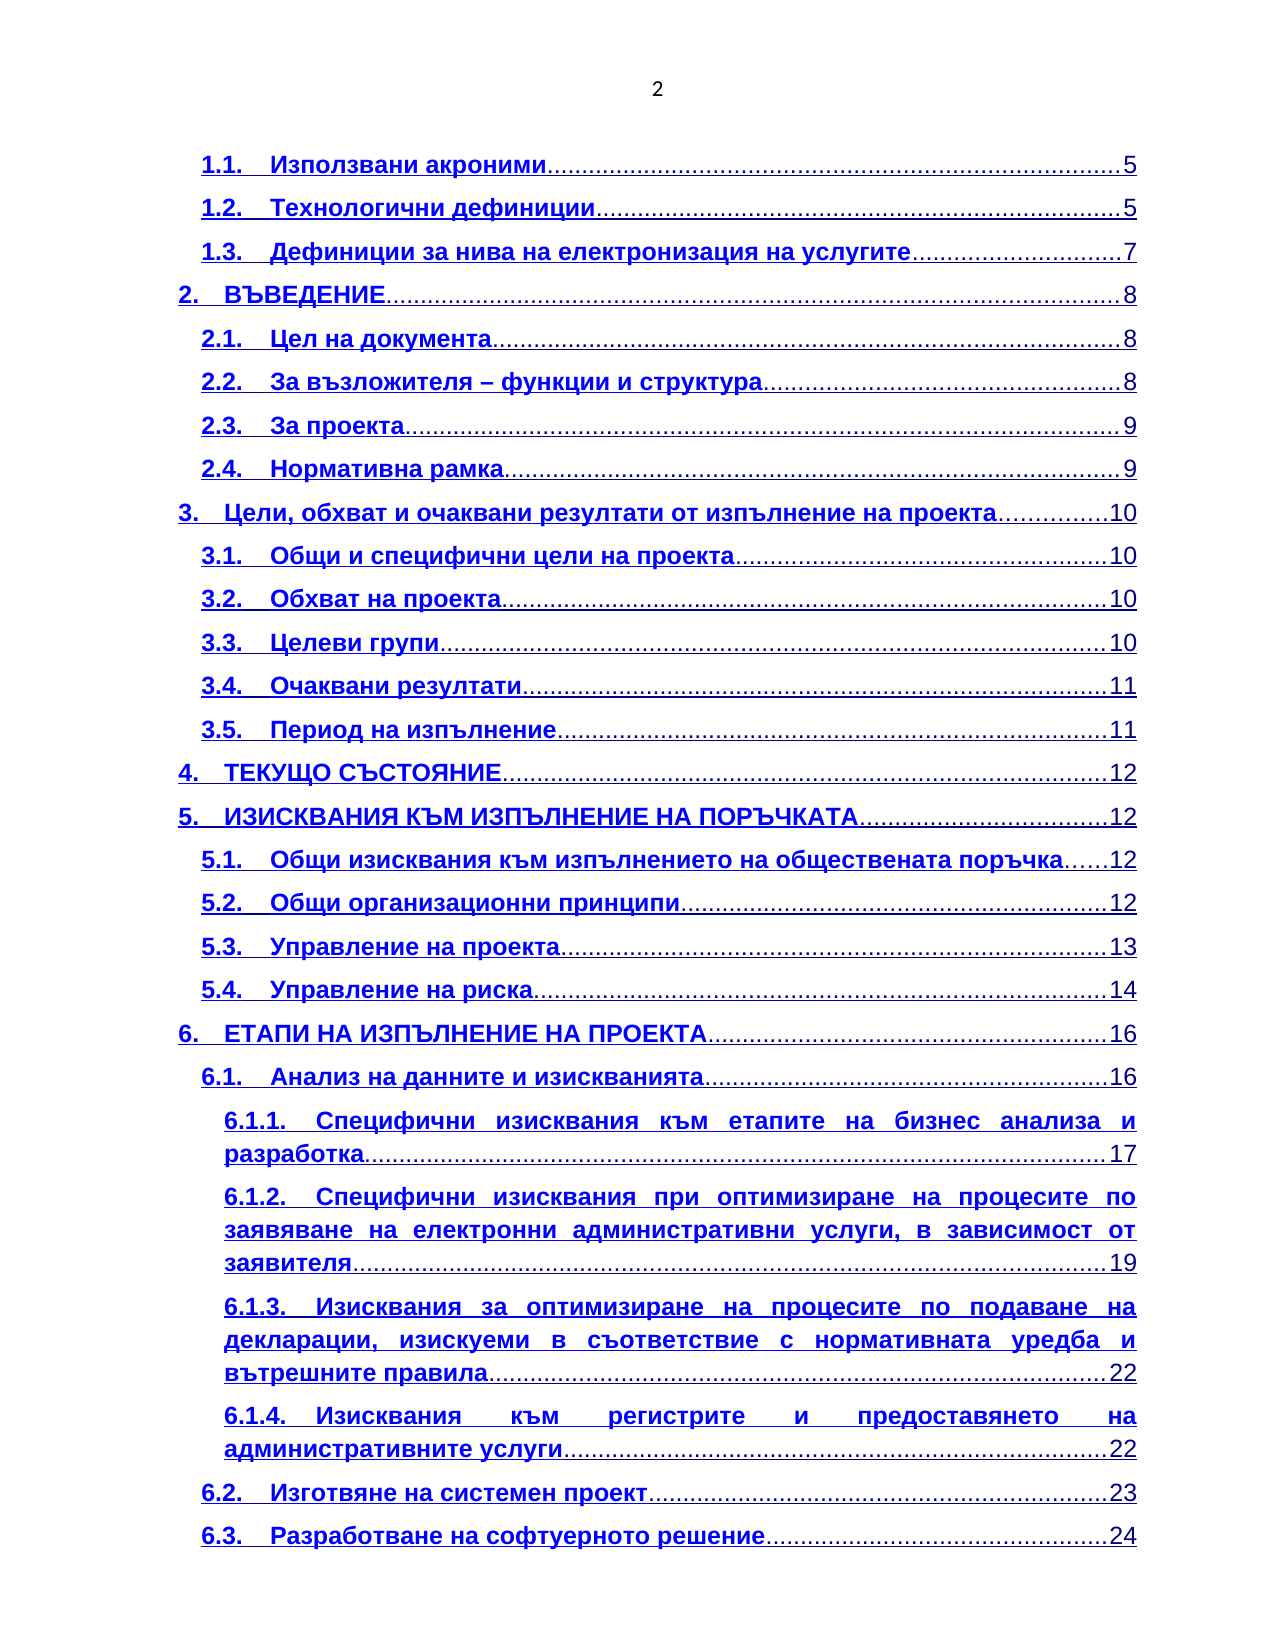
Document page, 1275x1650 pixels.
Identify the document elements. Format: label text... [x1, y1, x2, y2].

text 6.1.3. Изисквания за оптимизиране на процесите по подаване на декларации, изискуеми в съответствие с нормативната уредба и вътрешните правила 22 [224, 1351, 1137, 1383]
text 6.1.3. Изисквания за оптимизиране на процесите по подаване на декларации, изискуеми в съответствие с нормативната уредба и вътрешните правила 22 [224, 1318, 1137, 1350]
text 3.4. Очаквани резултати 11 [201, 671, 1137, 696]
text 6.3. Разработване на софтуерното решение 24 [201, 1521, 1137, 1546]
text 1.1. Използвани акроними 5 [201, 150, 1137, 175]
text 5. ИЗИСКВАНИЯ КЪМ ИЗПЪЛНЕНИЕ НА ПОРЪЧКАТА 12 [178, 802, 1137, 826]
text 2.3. За проекта 9 [201, 411, 1137, 436]
text 3. Цели, обхват и очаквани резултати от изпълнение на проекта 10 [178, 497, 1137, 523]
text 5.4. Управление на риска 14 [201, 975, 1137, 1000]
text 6.1.2. Специфични изисквания при оптимизиране на процесите по заявяване на електронни административни услуги, в зависимост от заявителя 19 [224, 1182, 1137, 1207]
text 3.1. Общи и специфични цели на проекта 10 [201, 541, 1137, 566]
text 3.2. Обхват на проекта 10 [201, 584, 1137, 609]
text 4. ТЕКУЩО СЪСТОЯНИЕ 12 [178, 758, 1137, 783]
text 6.1.3. Изисквания за оптимизиране на процесите по подаване на декларации, изискуеми в съответствие с нормативната уредба и вътрешните правила 22 [224, 1292, 1137, 1316]
text 1.3. Дефиниции за нива на електронизация на услугите 7 [201, 237, 1137, 262]
text 5.3. Управление на проекта 13 [201, 932, 1137, 957]
text 5.1. Общи изисквания към изпълнението на обществената поръчка 12 [201, 845, 1137, 870]
text 6.1.2. Специфични изисквания при оптимизиране на процесите по заявяване на електронни административни услуги, в зависимост от заявителя 19 [224, 1241, 1137, 1273]
text 6.1.1. Специфични изисквания към етапите на бизнес анализа и разработка 17 [224, 1132, 1137, 1164]
text 6. ЕТАПИ НА ИЗПЪЛНЕНИЕ НА ПРОЕКТА 16 [178, 1019, 1137, 1044]
text 6.2. Изготвяне на системен проект 23 [201, 1477, 1137, 1503]
text 2. ВЪВЕДЕНИЕ 8 [178, 280, 1137, 305]
text 6.1.1. Специфични изисквания към етапите на бизнес анализа и разработка 17 [224, 1106, 1137, 1131]
text 2.2. За възложителя – функции и структура 8 [201, 367, 1137, 392]
text 6.1.2. Специфични изисквания при оптимизиране на процесите по заявяване на електронни административни услуги, в зависимост от заявителя 19 [224, 1208, 1137, 1240]
text 3.3. Целеви групи 10 [201, 628, 1137, 653]
text 3.5. Период на изпълнение 11 [201, 715, 1137, 740]
text 2.1. Цел на документа 8 [201, 324, 1137, 349]
text 6.1.4. Изисквания към регистрите и предоставянето на административните услуги 22 [224, 1427, 1137, 1459]
text 1.2. Технологични дефиниции 5 [201, 193, 1137, 218]
text 6.1. Анализ на данните и изискванията 16 [201, 1062, 1137, 1087]
text 2.4. Нормативна рамка 9 [201, 454, 1137, 479]
text 6.1.4. Изисквания към регистрите и предоставянето на административните услуги 22 [224, 1401, 1137, 1426]
text 5.2. Общи организационни принципи 12 [201, 888, 1137, 913]
